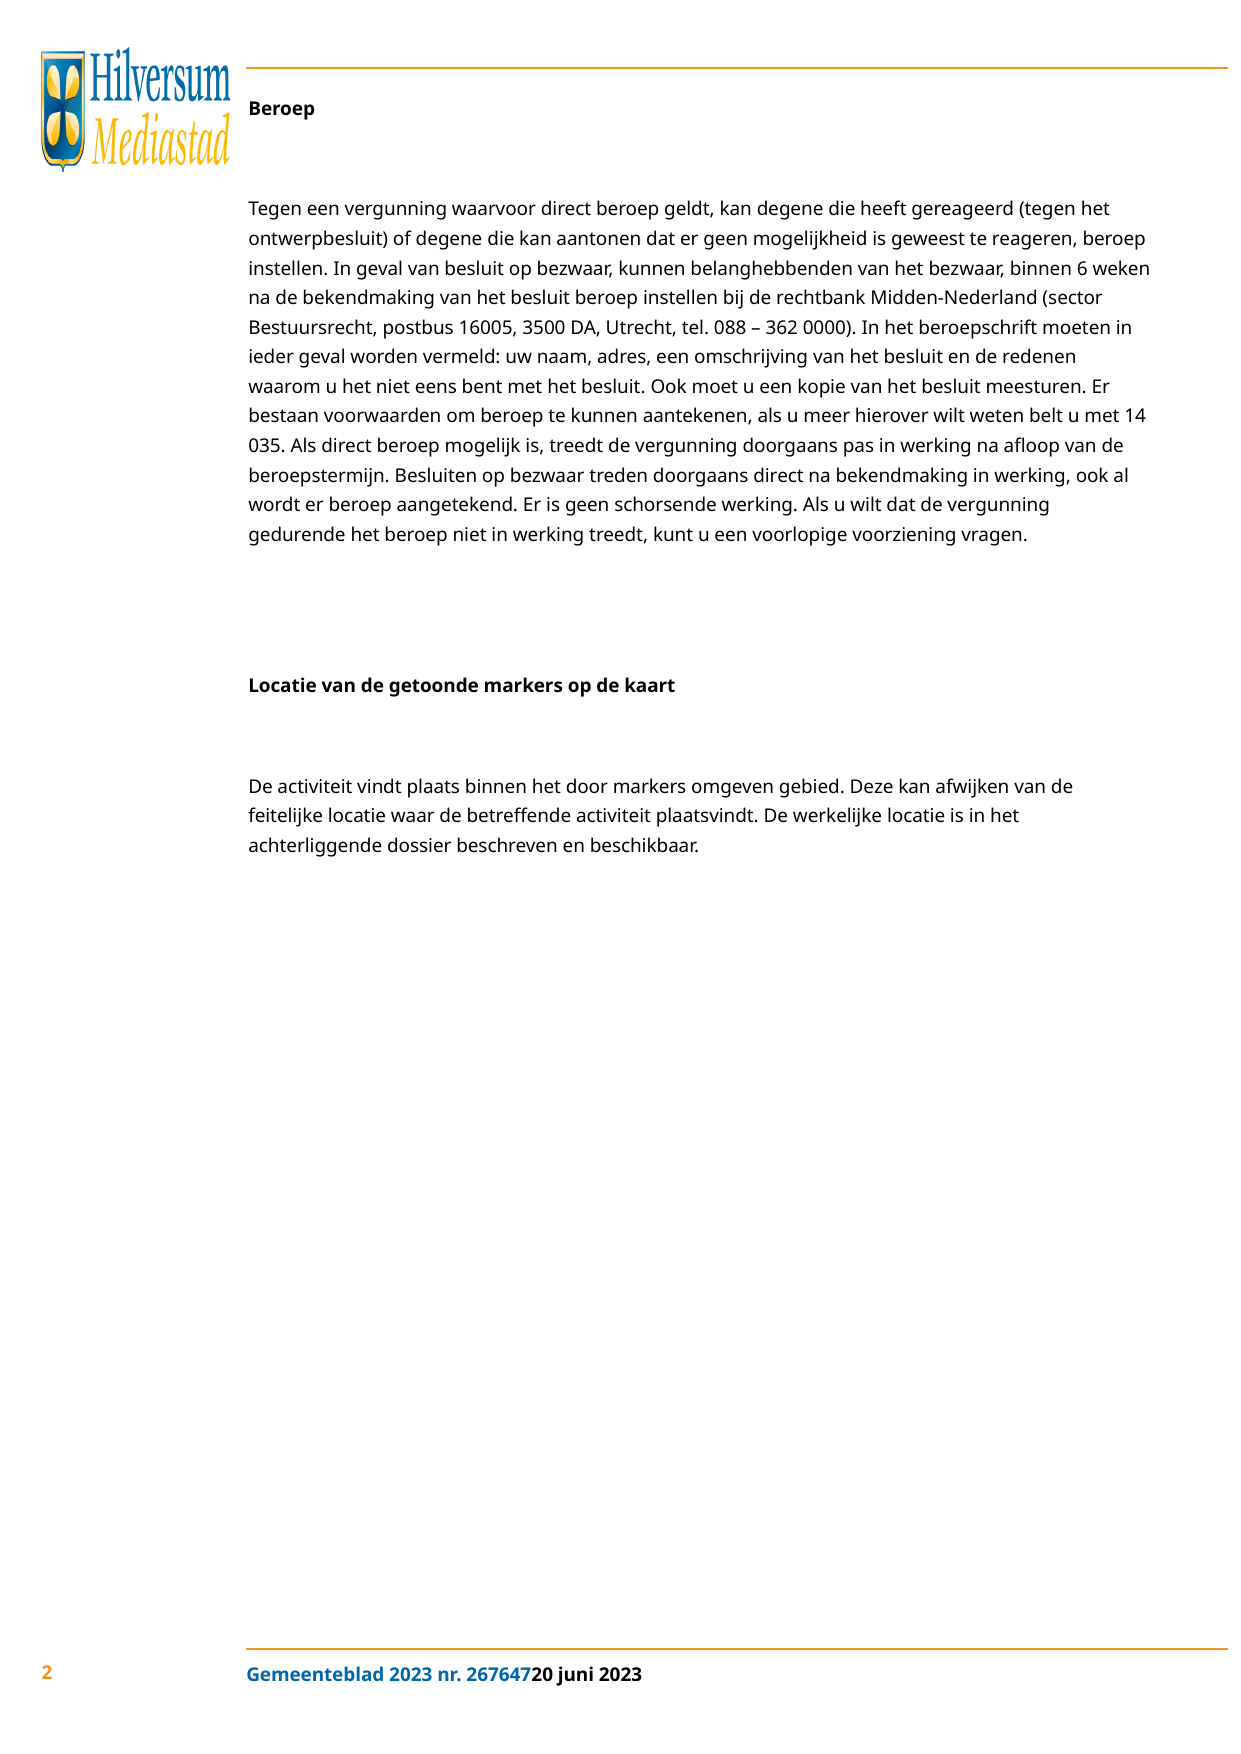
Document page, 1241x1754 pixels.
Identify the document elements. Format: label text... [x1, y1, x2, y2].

text Tegen een vergunning waarvoor direct beroep geldt, kan degene die heeft gereageerd (tegen het ontwerpbesluit) of degene die kan aantonen dat er geen mogelijkheid is geweest te reageren, beroep instellen. In geval van besluit op bezwaar, kunnen belanghebbenden van het bezwaar, binnen 6 weken na de bekendmaking van het besluit beroep instellen bij de rechtbank Midden-Nederland (sector Bestuursrecht, postbus 16005, 3500 DA, Utrecht, tel. 088 – 362 0000). In het beroepschrift moeten in ieder geval worden vermeld: uw naam, adres, een omschrijving van het besluit en de redenen waarom u het niet eens bent met het besluit. Ook moet u een kopie van het besluit meesturen. Er bestaan voorwaarden om beroep te kunnen aantekenen, als u meer hierover wilt weten belt u met 14 035. Als direct beroep mogelijk is, treedt de vergunning doorgaans pas in werking na afloop van de beroepstermijn. Besluiten op bezwaar treden doorgaans direct na bekendmaking in werking, ook al wordt er beroep aangetekend. Er is geen schorsende werking. Als u wilt dat de vergunning gedurende het beroep niet in werking treedt, kunt u een voorlopige voorziening vragen. [248, 196, 1152, 547]
text Beroep [248, 95, 1152, 121]
text De activiteit vindt plaats binnen het door markers omgeven gebied. Deze kan afwijken van de feitelijke locatie waar de betreffende activiteit plaatsvindt. De werkelijke locatie is in het achterliggende dossier beschreven en beschikbaar. [248, 773, 1152, 858]
picture [41, 47, 231, 172]
text Locatie van de getoonde markers op de kaart [248, 672, 1152, 698]
